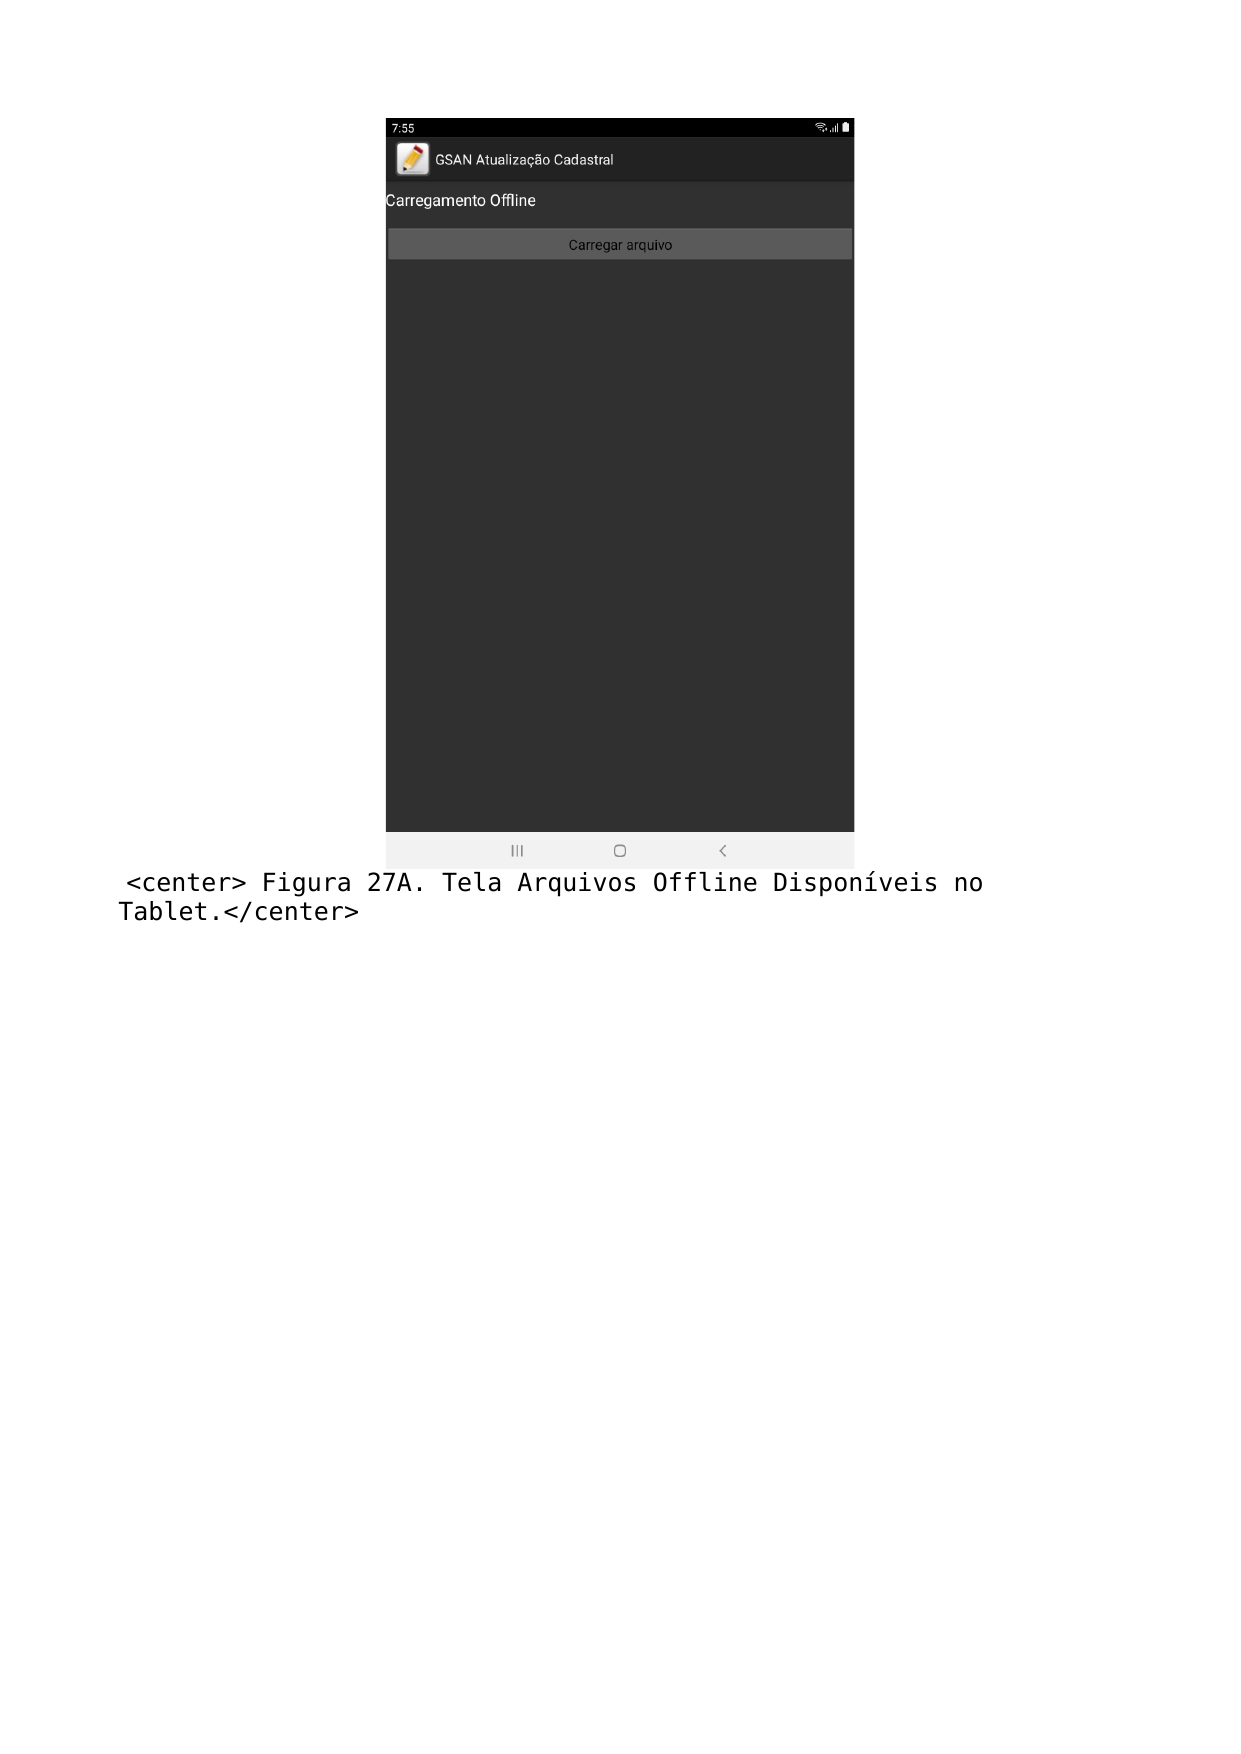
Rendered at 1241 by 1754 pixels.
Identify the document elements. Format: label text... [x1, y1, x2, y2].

picture [385, 118, 855, 869]
text <center> Figura 27A. Tela Arquivos Offline Disponíveis no Tablet.</center> [118, 118, 1122, 926]
